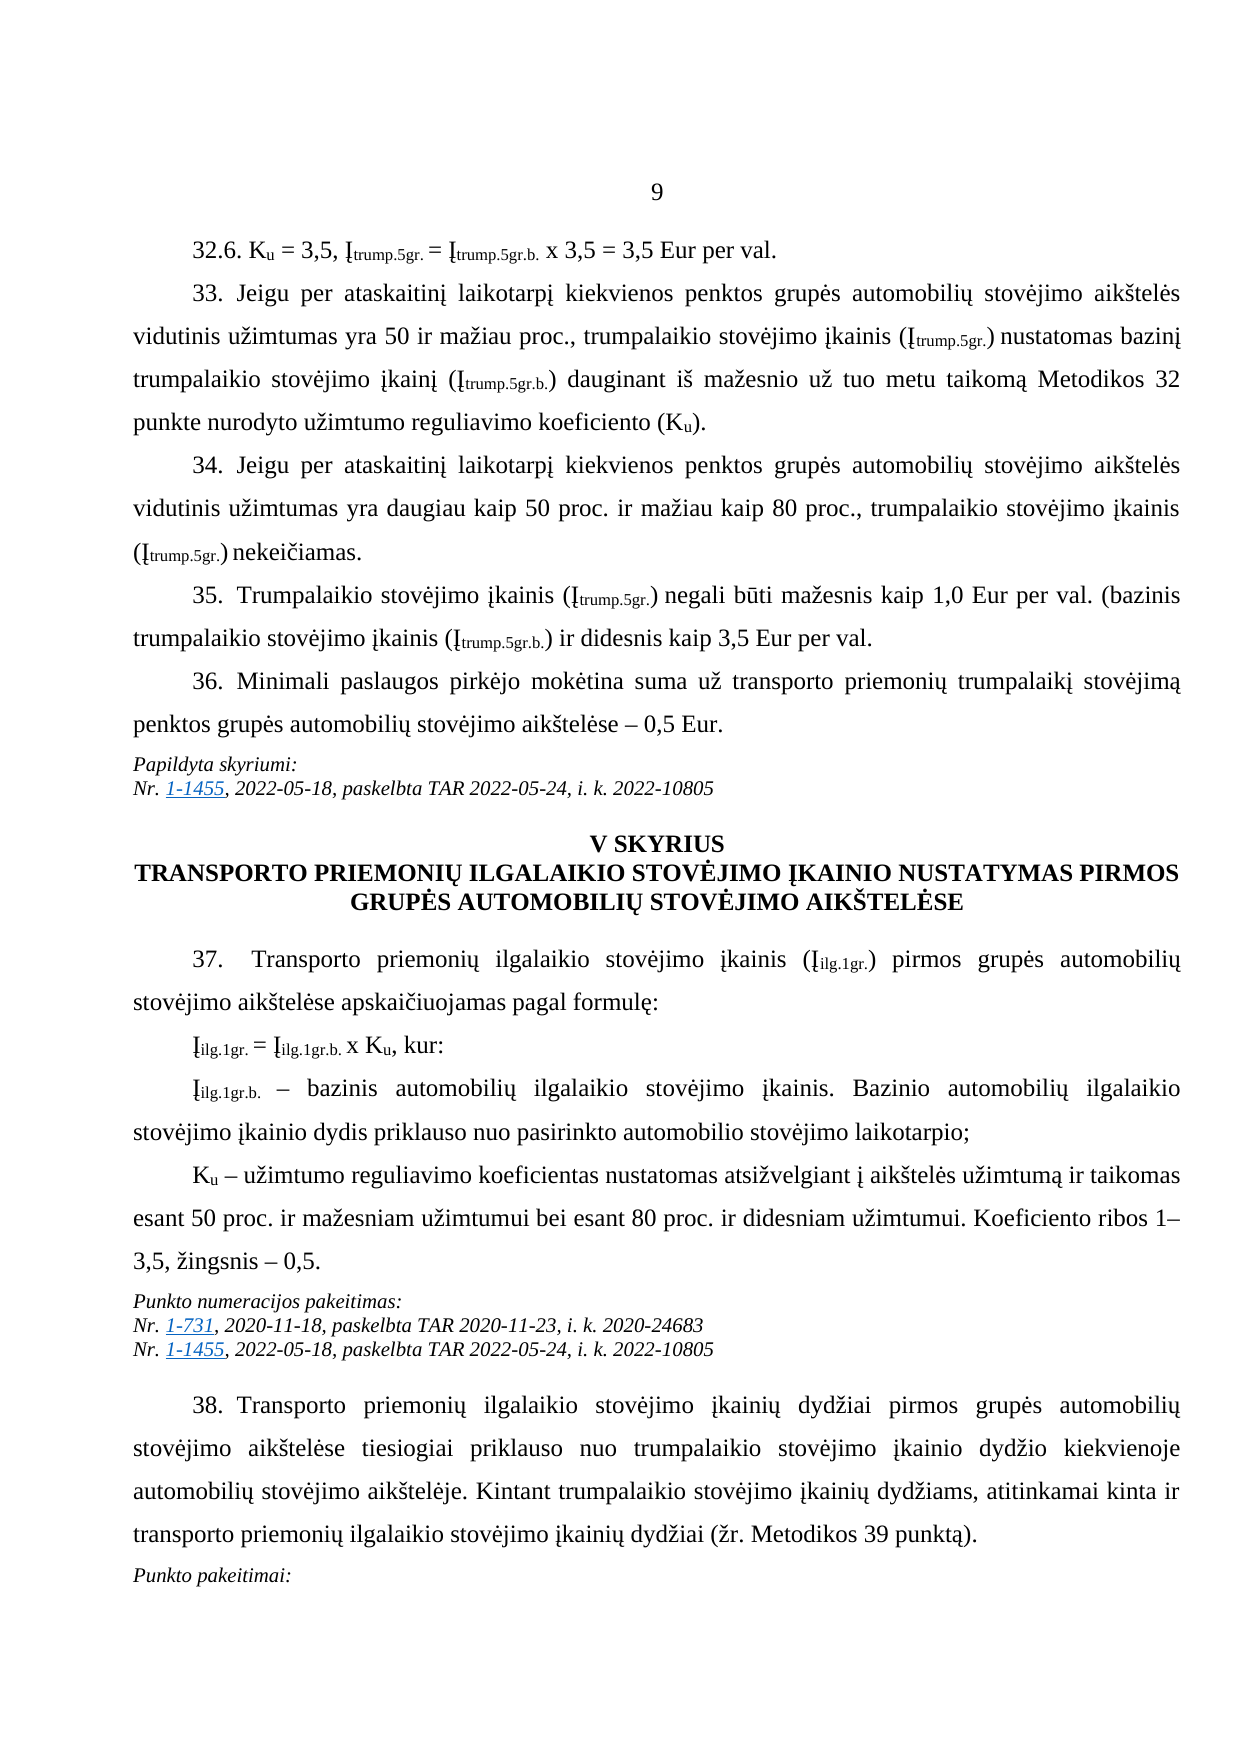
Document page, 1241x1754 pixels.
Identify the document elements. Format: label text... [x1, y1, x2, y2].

text Nr. 1-1455, 2022-05-18, paskelbta TAR 2022-05-24, i. k. 2022-10805 [133, 1337, 1181, 1361]
text 38. Transporto priemonių ilgalaikio stovėjimo įkainių dydžiai pirmos grupės automobilių stovėjimo aikštelėse tiesiogiai priklauso nuo trumpalaikio stovėjimo įkainio dydžio kiekvienoje automobilių stovėjimo aikštelėje. Kintant trumpalaikio stovėjimo įkainių dydžiams, atitinkamai kinta ir transporto priemonių ilgalaikio stovėjimo įkainių dydžiai (žr. Metodikos 39 punktą). [133, 1390, 1181, 1548]
text Nr. 1-1455, 2022-05-18, paskelbta TAR 2022-05-24, i. k. 2022-10805 [133, 776, 1181, 800]
text 34. Jeigu per ataskaitinį laikotarpį kiekvienos penktos grupės automobilių stovėjimo aikštelės vidutinis užimtumas yra daugiau kaip 50 proc. ir mažiau kaip 80 proc., trumpalaikio stovėjimo įkainis (Įtrump.5gr.) nekeičiamas. [133, 450, 1181, 565]
text 35. Trumpalaikio stovėjimo įkainis (Įtrump.5gr.) negali būti mažesnis kaip 1,0 Eur per val. (bazinis trumpalaikio stovėjimo įkainis (Įtrump.5gr.b.) ir didesnis kaip 3,5 Eur per val. [133, 580, 1181, 652]
text 33. Jeigu per ataskaitinį laikotarpį kiekvienos penktos grupės automobilių stovėjimo aikštelės vidutinis užimtumas yra 50 ir mažiau proc., trumpalaikio stovėjimo įkainis (Įtrump.5gr.) nustatomas bazinį trumpalaikio stovėjimo įkainį (Įtrump.5gr.b.) dauginant iš mažesnio už tuo metu taikomą Metodikos 32 punkte nurodyto užimtumo reguliavimo koeficiento (Ku). [133, 278, 1181, 436]
text Ku – užimtumo reguliavimo koeficientas nustatomas atsižvelgiant į aikštelės užimtumą ir taikomas esant 50 proc. ir mažesniam užimtumui bei esant 80 proc. ir didesniam užimtumui. Koeficiento ribos 1–3,5, žingsnis – 0,5. [133, 1160, 1181, 1275]
text V SKYRIUS [133, 829, 1181, 858]
text Punkto pakeitimai: [133, 1562, 1181, 1587]
text TRANSPORTO PRIEMONIŲ ILGALAIKIO STOVĖJIMO ĮKAINIO NUSTATYMAS PIRMOS GRUPĖS AUTOMOBILIŲ STOVĖJIMO AIKŠTELĖSE [133, 858, 1181, 915]
text Įilg.1gr. = Įilg.1gr.b. x Ku, kur: [192, 1030, 1181, 1059]
text Nr. 1-731, 2020-11-18, paskelbta TAR 2020-11-23, i. k. 2020-24683 [133, 1313, 1181, 1337]
text Įilg.1gr.b. – bazinis automobilių ilgalaikio stovėjimo įkainis. Bazinio automobilių ilgalaikio stovėjimo įkainio dydis priklauso nuo pasirinkto automobilio stovėjimo laikotarpio; [133, 1073, 1181, 1145]
text 36. Minimali paslaugos pirkėjo mokėtina suma už transporto priemonių trumpalaikį stovėjimą penktos grupės automobilių stovėjimo aikštelėse – 0,5 Eur. [133, 666, 1181, 738]
text 32.6. Ku = 3,5, Įtrump.5gr. = Įtrump.5gr.b. x 3,5 = 3,5 Eur per val. [133, 235, 1181, 263]
text Punkto numeracijos pakeitimas: [133, 1289, 1181, 1313]
text 37. Transporto priemonių ilgalaikio stovėjimo įkainis (Įilg.1gr.) pirmos grupės automobilių stovėjimo aikštelėse apskaičiuojamas pagal formulę: [133, 944, 1181, 1016]
text Papildyta skyriumi: [133, 752, 1181, 776]
